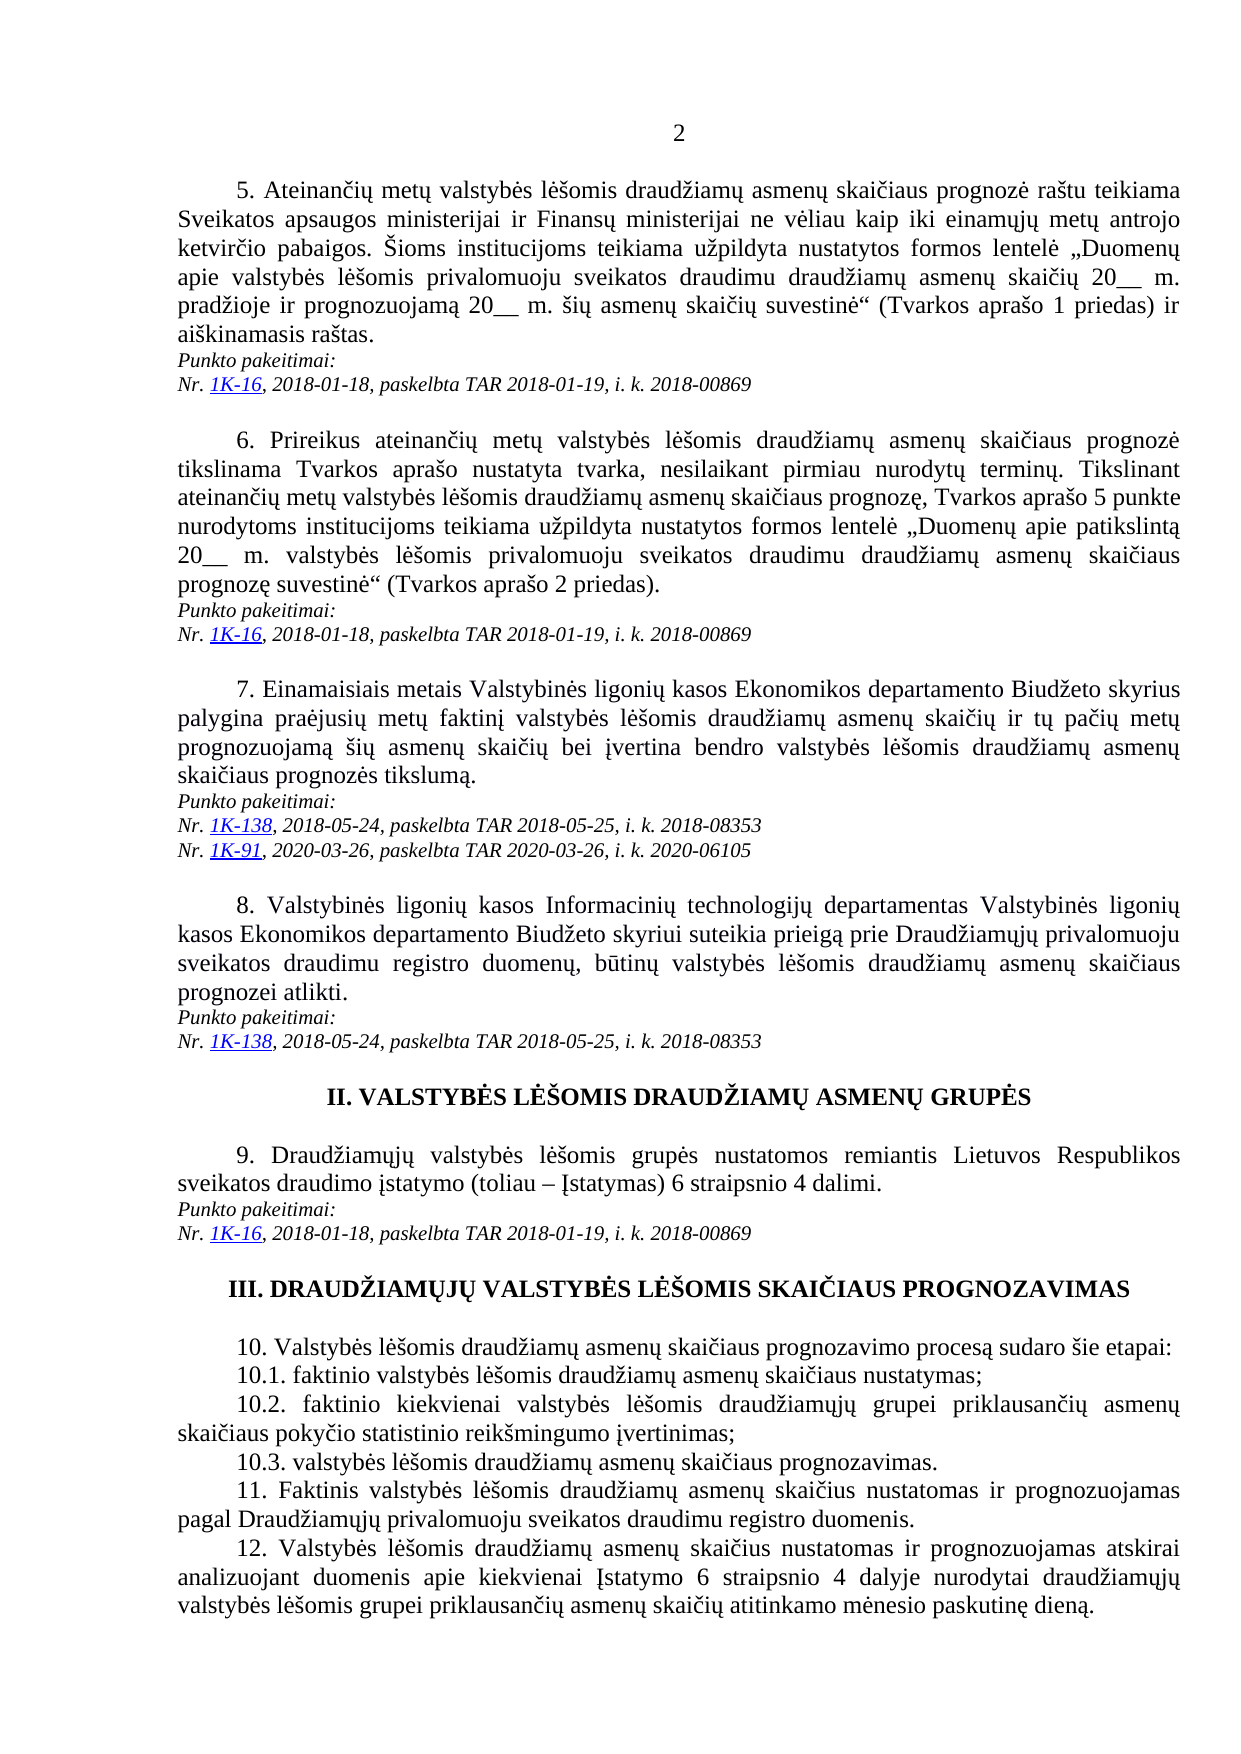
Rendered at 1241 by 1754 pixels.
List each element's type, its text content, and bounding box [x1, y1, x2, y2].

text Punkto pakeitimai: [177, 789, 1181, 813]
text Nr. 1K-138, 2018-05-24, paskelbta TAR 2018-05-25, i. k. 2018-08353 [177, 813, 1181, 837]
text 10.2. faktinio kiekvienai valstybės lėšomis draudžiamųjų grupei priklausančių asmenų skaičiaus pokyčio statistinio reikšmingumo įvertinimas; [177, 1389, 1181, 1447]
text Punkto pakeitimai: [177, 1005, 1181, 1029]
text Nr. 1K-16, 2018-01-18, paskelbta TAR 2018-01-19, i. k. 2018-00869 [177, 372, 1181, 396]
text 10.3. valstybės lėšomis draudžiamų asmenų skaičiaus prognozavimas. [177, 1447, 1181, 1475]
text Punkto pakeitimai: [177, 1197, 1181, 1221]
text 11. Faktinis valstybės lėšomis draudžiamų asmenų skaičius nustatomas ir prognozuojamas pagal Draudžiamųjų privalomuoju sveikatos draudimu registro duomenis. [177, 1475, 1181, 1533]
text Nr. 1K-16, 2018-01-18, paskelbta TAR 2018-01-19, i. k. 2018-00869 [177, 622, 1181, 646]
text II. VALSTYBĖS LĖŠOMIS DRAUDŽIAMŲ ASMENŲ GRUPĖS [177, 1082, 1181, 1111]
text 6. Prireikus ateinančių metų valstybės lėšomis draudžiamų asmenų skaičiaus prognozė tikslinama Tvarkos aprašo nustatyta tvarka, nesilaikant pirmiau nurodytų terminų. Tikslinant ateinančių metų valstybės lėšomis draudžiamų asmenų skaičiaus prognozę, Tvarkos aprašo 5 punkte nurodytoms institucijoms teikiama užpildyta nustatytos formos lentelė „Duomenų apie patikslintą 20__ m. valstybės lėšomis privalomuoju sveikatos draudimu draudžiamų asmenų skaičiaus prognozę suvestinė“ (Tvarkos aprašo 2 priedas). [177, 425, 1181, 597]
text 8. Valstybinės ligonių kasos Informacinių technologijų departamentas Valstybinės ligonių kasos Ekonomikos departamento Biudžeto skyriui suteikia prieigą prie Draudžiamųjų privalomuoju sveikatos draudimu registro duomenų, būtinų valstybės lėšomis draudžiamų asmenų skaičiaus prognozei atlikti. [177, 890, 1181, 1005]
text 10. Valstybės lėšomis draudžiamų asmenų skaičiaus prognozavimo procesą sudaro šie etapai: [177, 1332, 1181, 1360]
text 12. Valstybės lėšomis draudžiamų asmenų skaičius nustatomas ir prognozuojamas atskirai analizuojant duomenis apie kiekvienai Įstatymo 6 straipsnio 4 dalyje nurodytai draudžiamųjų valstybės lėšomis grupei priklausančių asmenų skaičių atitinkamo mėnesio paskutinę dieną. [177, 1533, 1181, 1619]
text III. DRAUDŽIAMŲJŲ VALSTYBĖS LĖŠOMIS SKAIČIAUS PROGNOZAVIMAS [177, 1274, 1181, 1303]
text 9. Draudžiamųjų valstybės lėšomis grupės nustatomos remiantis Lietuvos Respublikos sveikatos draudimo įstatymo (toliau – Įstatymas) 6 straipsnio 4 dalimi. [177, 1140, 1181, 1197]
text 10.1. faktinio valstybės lėšomis draudžiamų asmenų skaičiaus nustatymas; [177, 1360, 1181, 1389]
text Punkto pakeitimai: [177, 597, 1181, 622]
text Nr. 1K-16, 2018-01-18, paskelbta TAR 2018-01-19, i. k. 2018-00869 [177, 1221, 1181, 1245]
text 7. Einamaisiais metais Valstybinės ligonių kasos Ekonomikos departamento Biudžeto skyrius palygina praėjusių metų faktinį valstybės lėšomis draudžiamų asmenų skaičių ir tų pačių metų prognozuojamą šių asmenų skaičių bei įvertina bendro valstybės lėšomis draudžiamų asmenų skaičiaus prognozės tikslumą. [177, 674, 1181, 789]
text Nr. 1K-138, 2018-05-24, paskelbta TAR 2018-05-25, i. k. 2018-08353 [177, 1029, 1181, 1053]
text Punkto pakeitimai: [177, 348, 1181, 372]
text 5. Ateinančių metų valstybės lėšomis draudžiamų asmenų skaičiaus prognozė raštu teikiama Sveikatos apsaugos ministerijai ir Finansų ministerijai ne vėliau kaip iki einamųjų metų antrojo ketvirčio pabaigos. Šioms institucijoms teikiama užpildyta nustatytos formos lentelė „Duomenų apie valstybės lėšomis privalomuoju sveikatos draudimu draudžiamų asmenų skaičių 20__ m. pradžioje ir prognozuojamą 20__ m. šių asmenų skaičių suvestinė“ (Tvarkos aprašo 1 priedas) ir aiškinamasis raštas. [177, 176, 1181, 348]
text Nr. 1K-91, 2020-03-26, paskelbta TAR 2020-03-26, i. k. 2020-06105 [177, 837, 1181, 862]
